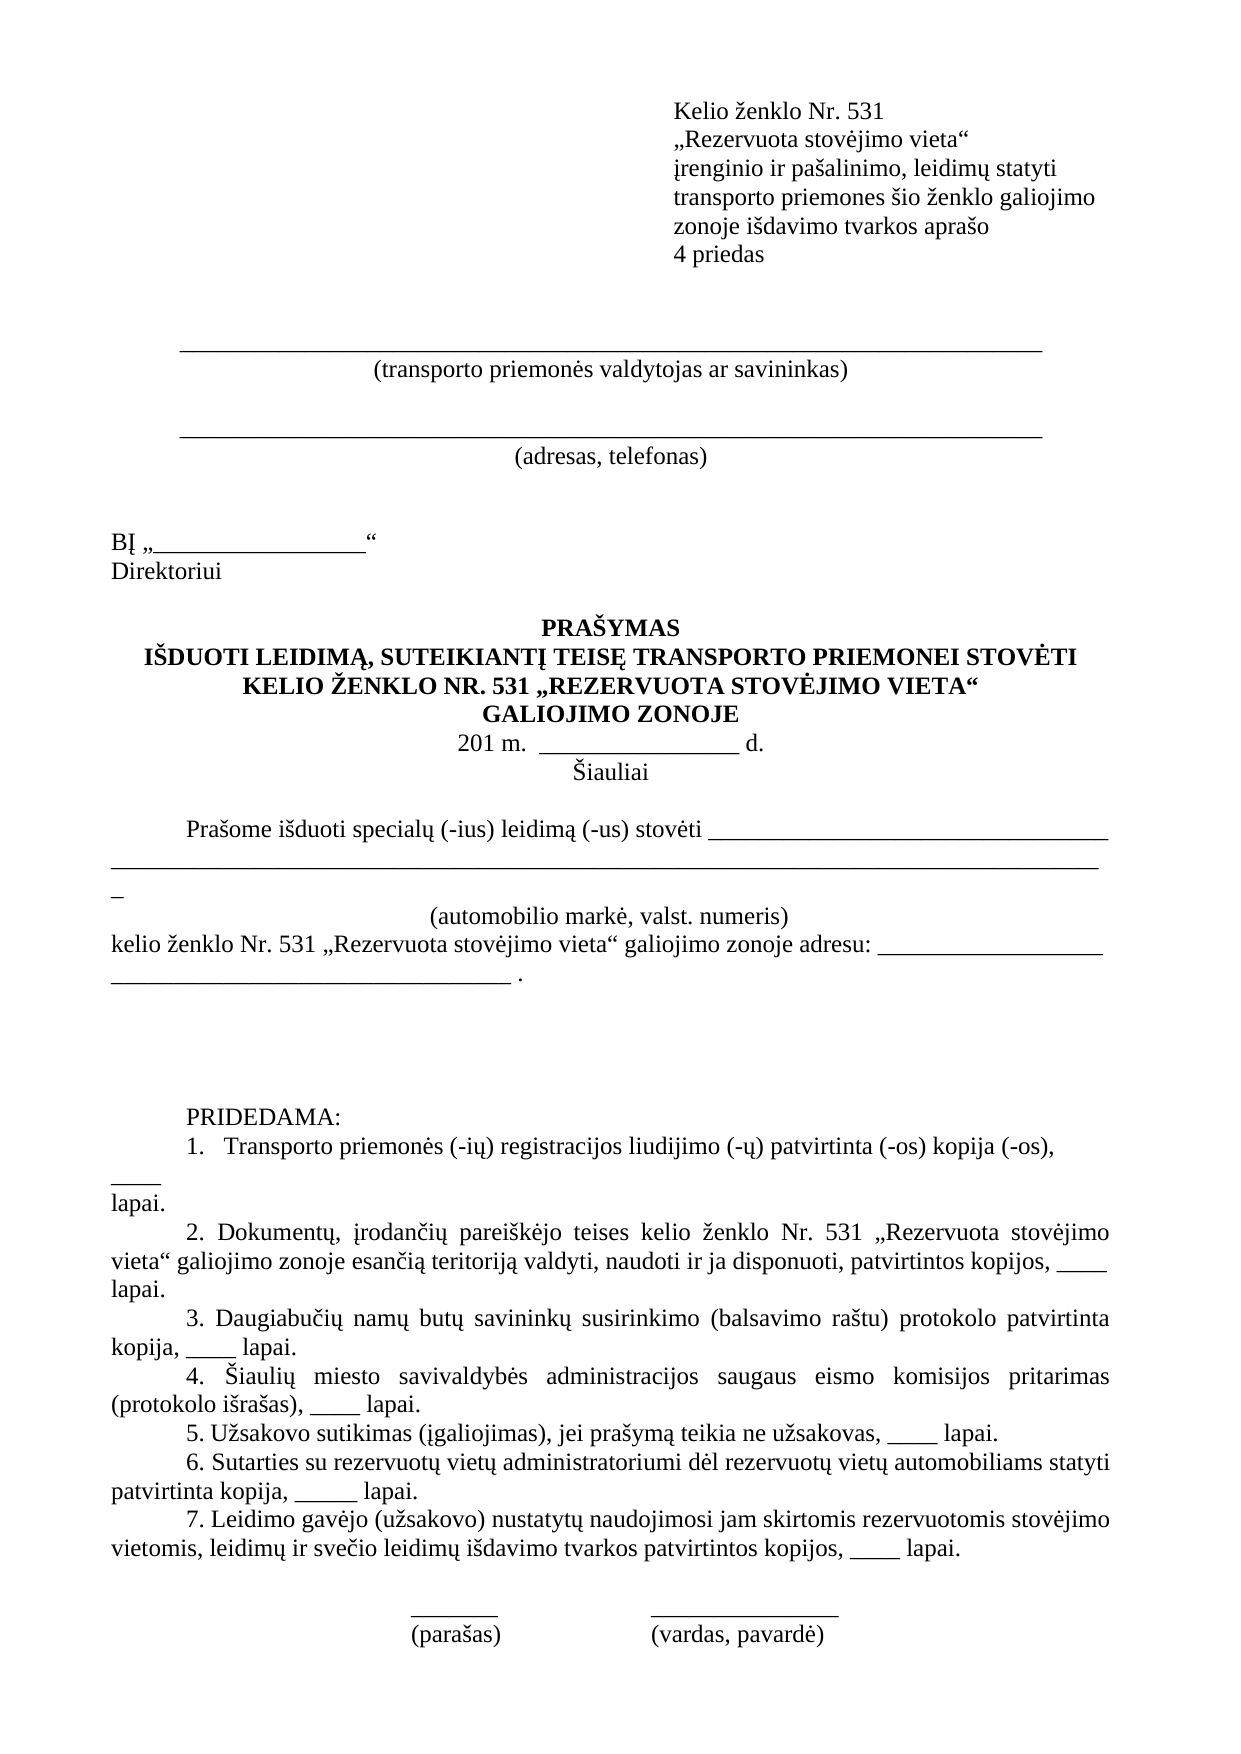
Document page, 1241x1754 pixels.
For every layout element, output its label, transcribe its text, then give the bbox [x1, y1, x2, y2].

text 2. Dokumentų, įrodančių pareiškėjo teises kelio ženklo Nr. 531 „Rezervuota stovėjimo vieta“ galiojimo zonoje esančią teritoriją valdyti, naudoti ir ja disponuoti, patvirtintos kopijos, ____ [111, 1217, 1111, 1274]
text 1. Transporto priemonės (-ių) registracijos liudijimo (-ų) patvirtinta (-os) kopija (-os), ____ [111, 1131, 1111, 1188]
text (parašas) (vardas, pavardė) [111, 1619, 1111, 1648]
text ________________________________ . [111, 958, 1111, 987]
text PRAŠYMAS [111, 613, 1111, 642]
text Direktoriui [111, 556, 1111, 584]
text PRIDEDAMA: [111, 1102, 1111, 1131]
text transporto priemones šio ženklo galiojimo [673, 182, 1111, 211]
text 5. Užsakovo sutikimas (įgaliojimas), jei prašymą teikia ne užsakovas, ____ lapai. [111, 1418, 1111, 1447]
text Prašome išduoti specialų (-ius) leidimą (-us) stovėti ________________________________ [111, 814, 1111, 843]
text (transporto priemonės valdytojas ar savininkas) [111, 354, 1111, 383]
text lapai. [111, 1274, 1111, 1303]
text _____________________________________________________________________ [111, 412, 1111, 441]
text kelio ženklo Nr. 531 „Rezervuota stovėjimo vieta“ galiojimo zonoje adresu: __________________ [111, 929, 1111, 958]
text _______ _______________ [111, 1591, 1111, 1619]
text ________________________________________________________________________________ [111, 843, 1111, 901]
text „Rezervuota stovėjimo vieta“ [673, 124, 1111, 153]
text Kelio ženklo Nr. 531 [673, 96, 1111, 124]
text GALIOJIMO ZONOJE [111, 699, 1111, 728]
text 6. Sutarties su rezervuotų vietų administratoriumi dėl rezervuotų vietų automobiliams statyti patvirtinta kopija, _____ lapai. [111, 1447, 1111, 1504]
text įrenginio ir pašalinimo, leidimų statyti [673, 153, 1111, 182]
text 4 priedas [673, 239, 1111, 268]
text zonoje išdavimo tvarkos aprašo [673, 211, 1111, 239]
text Šiauliai [111, 757, 1111, 786]
text BĮ „_________________“ [111, 527, 1111, 556]
text (adresas, telefonas) [111, 441, 1111, 469]
text (automobilio markė, valst. numeris) [111, 901, 1111, 929]
text 3. Daugiabučių namų butų savininkų susirinkimo (balsavimo raštu) protokolo patvirtinta kopija, ____ lapai. [111, 1303, 1111, 1361]
text _____________________________________________________________________ [111, 326, 1111, 354]
text lapai. [111, 1188, 1111, 1217]
text 4. Šiaulių miesto savivaldybės administracijos saugaus eismo komisijos pritarimas (protokolo išrašas), ____ lapai. [111, 1361, 1111, 1418]
text 7. Leidimo gavėjo (užsakovo) nustatytų naudojimosi jam skirtomis rezervuotomis stovėjimo vietomis, leidimų ir svečio leidimų išdavimo tvarkos patvirtintos kopijos, ____ lapai. [111, 1504, 1111, 1562]
text 201 m. ________________ d. [111, 728, 1111, 757]
text IŠDUOTI LEIDIMĄ, SUTEIKIANTĮ TEISĘ TRANSPORTO PRIEMONEI STOVĖTI KELIO ŽENKLO NR. 531 „REZERVUOTA STOVĖJIMO VIETA“ [111, 642, 1111, 699]
